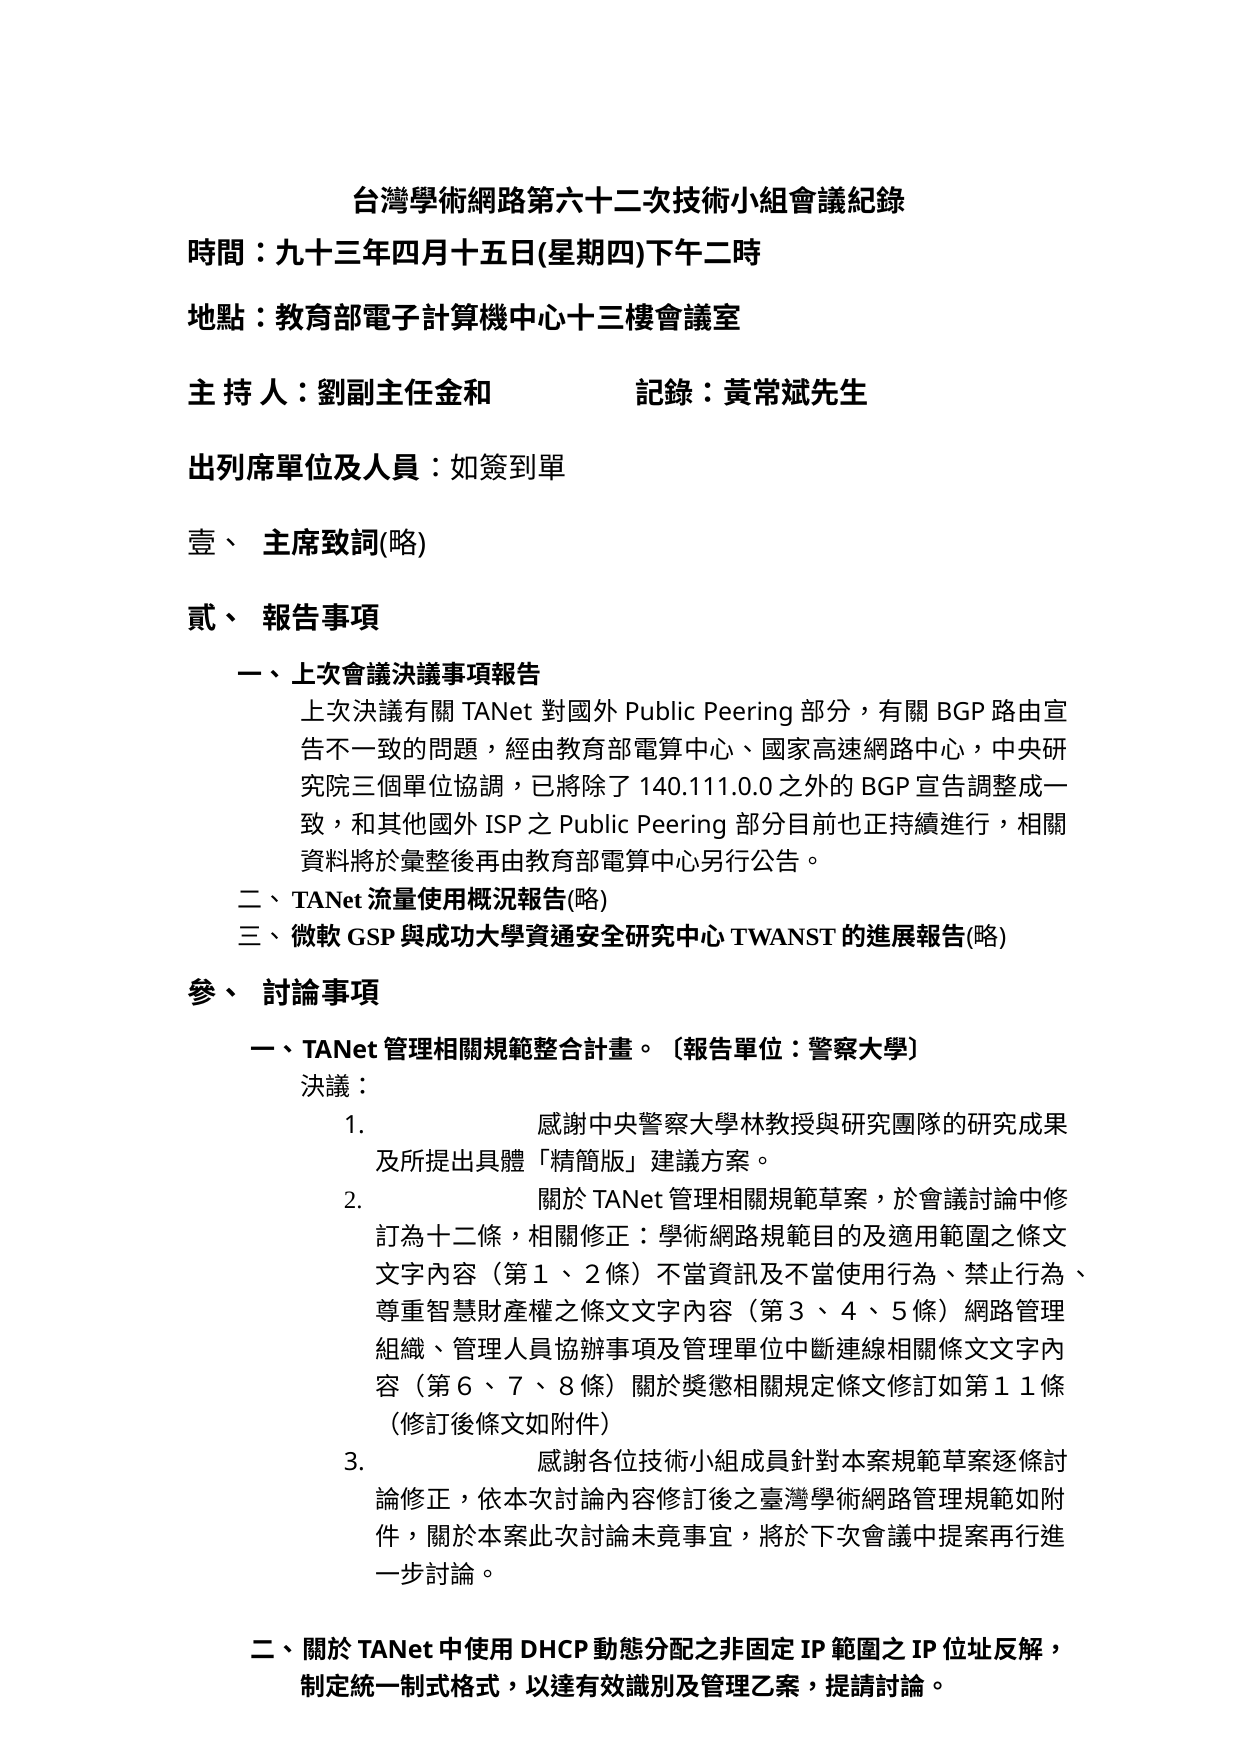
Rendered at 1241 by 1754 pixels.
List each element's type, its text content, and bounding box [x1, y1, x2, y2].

text 出列席單位及人員：如簽到單 [187, 422, 1069, 497]
list 討論事項 [187, 947, 1069, 1022]
text 上次決議有關TANet 對國外Public Peering部分，有關BGP路由宣告不一致的問題，經由教育部電算中心、國家高速網路中心，中央研究院三個單位協調，已將除了140.111.0.0之外的BGP宣告調整成一致，和其他國外ISP之Public Peering 部分目前也正持續進行，相關資料將於彙整後再由教育部電算中心另行公告。 [300, 685, 1069, 872]
text 時間：九十三年四月十五日(星期四)下午二時 [187, 230, 1069, 272]
list TANet流量使用概況報告(略) [237, 872, 1069, 910]
list 關於TANet中使用DHCP動態分配之非固定IP範圍之IP位址反解，制定統一制式格式，以達有效識別及管理乙案，提請討論。 [250, 1622, 1069, 1697]
list 感謝各位技術小組成員針對本案規範草案逐條討論修正，依本次討論內容修訂後之臺灣學術網路管理規範如附件，關於本案此次討論未竟事宜，將於下次會議中提案再行進一步討論。 [344, 1435, 1069, 1585]
list 主席致詞(略) [187, 497, 1069, 572]
list 微軟GSP與成功大學資通安全研究中心TWANST的進展報告(略) [237, 910, 1069, 947]
text 決議： [237, 1060, 1069, 1097]
text 主 持 人：劉副主任金和 記錄：黃常斌先生 [187, 347, 1069, 422]
list 報告事項 [187, 572, 1069, 647]
list 上次會議決議事項報告 [237, 647, 1069, 685]
text 台灣學術網路第六十二次技術小組會議紀錄 [187, 155, 1069, 230]
list 關於TANet管理相關規範草案，於會議討論中修訂為十二條，相關修正：學術網路規範目的及適用範圍之條文文字內容（第１、２條）不當資訊及不當使用行為、禁止行為、尊重智慧財產權之條文文字內容（第３、４、５條）網路管理組織、管理人員協辦事項及管理單位中斷連線相關條文文字內容（第６、７、８條）關於奬懲相關規定條文修訂如第１１條（修訂後條文如附件） [344, 1172, 1069, 1435]
list 感謝中央警察大學林教授與研究團隊的研究成果及所提出具體「精簡版」建議方案。 [344, 1097, 1069, 1172]
text 地點：教育部電子計算機中心十三樓會議室 [187, 272, 1069, 347]
list TANet管理相關規範整合計畫。〔報告單位：警察大學〕 [250, 1022, 1069, 1060]
